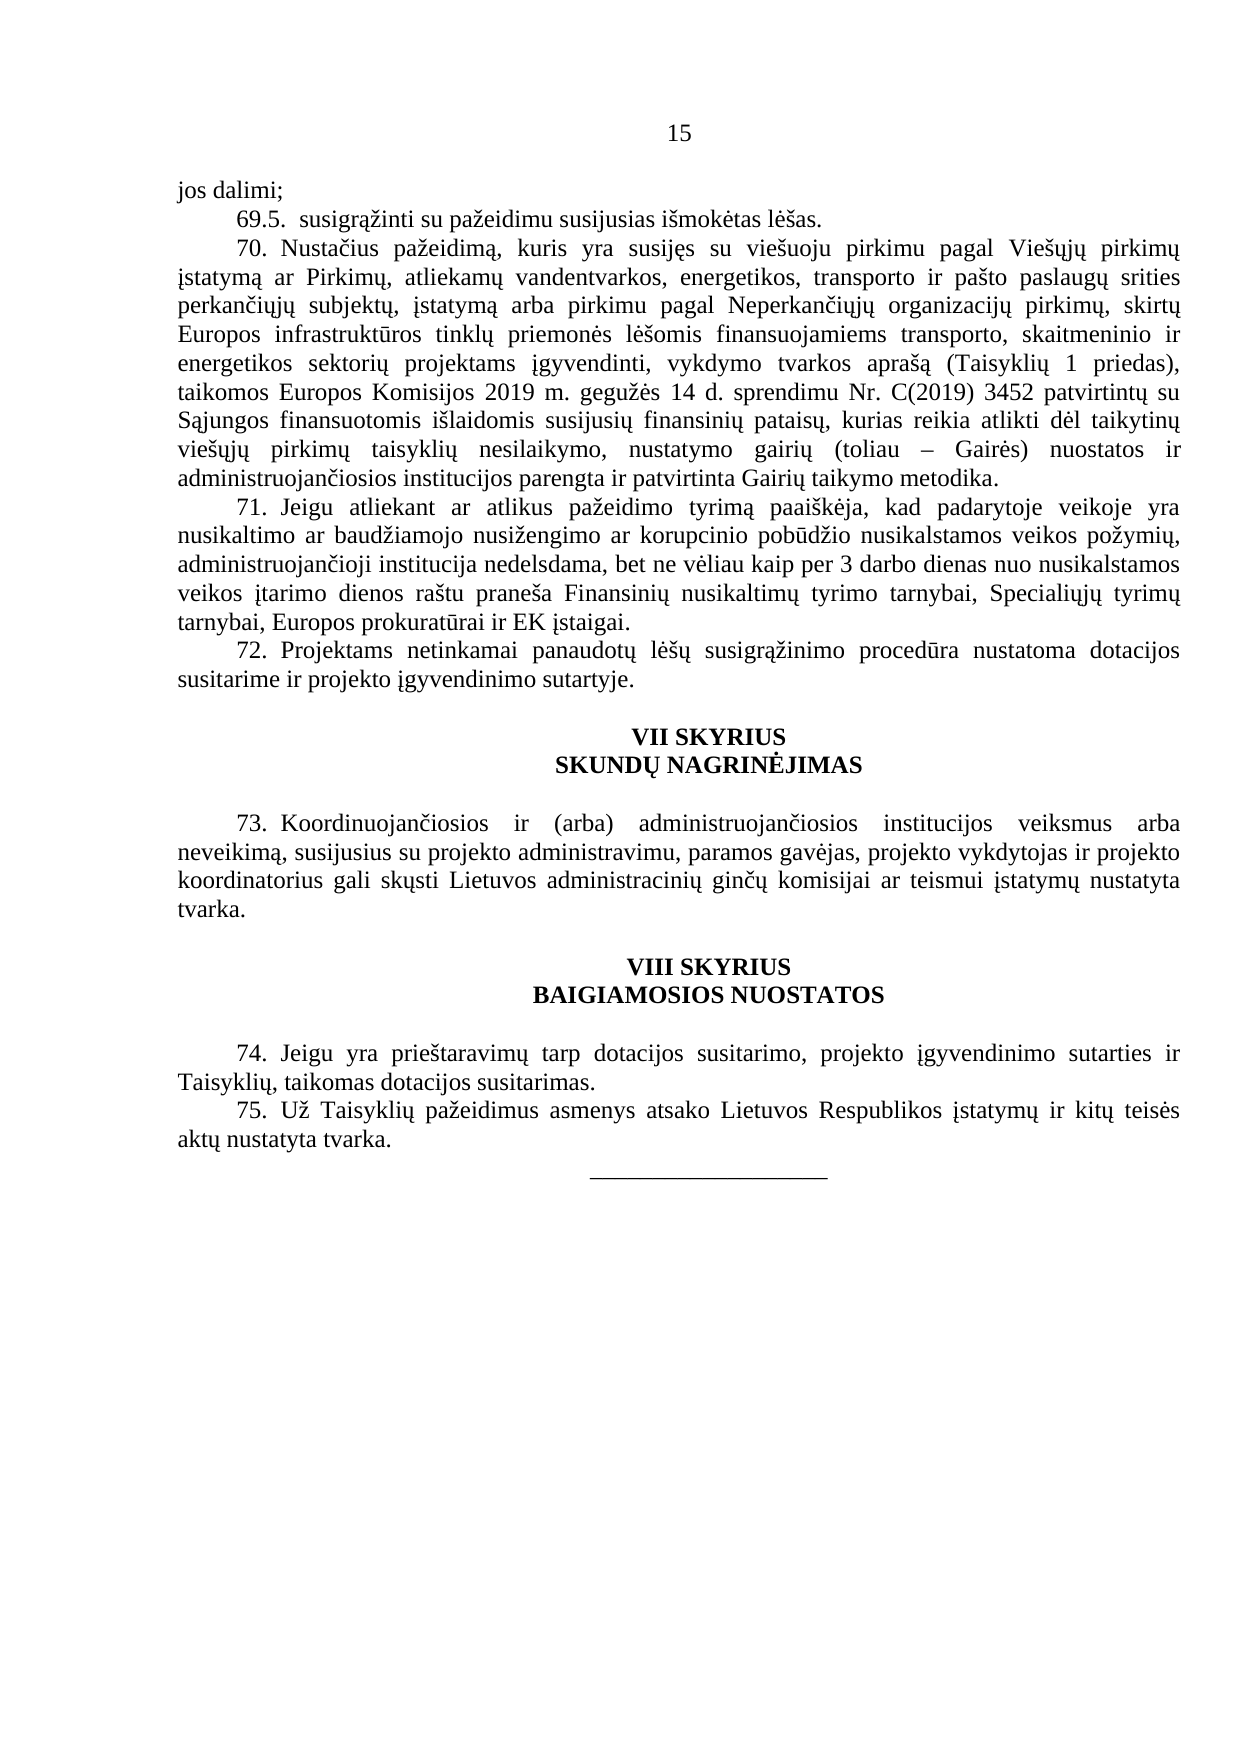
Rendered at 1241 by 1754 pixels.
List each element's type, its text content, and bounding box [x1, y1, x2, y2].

text jos dalimi; [177, 176, 1181, 204]
text 70. Nustačius pažeidimą, kuris yra susijęs su viešuoju pirkimu pagal Viešųjų pirkimų įstatymą ar Pirkimų, atliekamų vandentvarkos, energetikos, transporto ir pašto paslaugų srities perkančiųjų subjektų, įstatymą arba pirkimu pagal Neperkančiųjų organizacijų pirkimų, skirtų Europos infrastruktūros tinklų priemonės lėšomis finansuojamiems transporto, skaitmeninio ir energetikos sektorių projektams įgyvendinti, vykdymo tvarkos aprašą (Taisyklių 1 priedas), taikomos Europos Komisijos 2019 m. gegužės 14 d. sprendimu Nr. C(2019) 3452 patvirtintų su Sąjungos finansuotomis išlaidomis susijusių finansinių pataisų, kurias reikia atlikti dėl taikytinų viešųjų pirkimų taisyklių nesilaikymo, nustatymo gairių (toliau – Gairės) nuostatos ir administruojančiosios institucijos parengta ir patvirtinta Gairių taikymo metodika. [177, 233, 1181, 492]
text 73. Koordinuojančiosios ir (arba) administruojančiosios institucijos veiksmus arba neveikimą, susijusius su projekto administravimu, paramos gavėjas, projekto vykdytojas ir projekto koordinatorius gali skųsti Lietuvos administracinių ginčų komisijai ar teismui įstatymų nustatyta tvarka. [177, 808, 1181, 923]
text SKUNDŲ NAGRINĖJIMAS [177, 751, 1181, 779]
text BAIGIAMOSIOS NUOSTATOS [177, 981, 1181, 1009]
text 75. Už Taisyklių pažeidimus asmenys atsako Lietuvos Respublikos įstatymų ir kitų teisės aktų nustatyta tvarka. [177, 1096, 1181, 1153]
text VII SKYRIUS [177, 722, 1181, 751]
text 69.5. susigrąžinti su pažeidimu susijusias išmokėtas lėšas. [177, 204, 1181, 233]
text ___________________ [177, 1153, 1181, 1182]
text 74. Jeigu yra prieštaravimų tarp dotacijos susitarimo, projekto įgyvendinimo sutarties ir Taisyklių, taikomas dotacijos susitarimas. [177, 1038, 1181, 1096]
text VIII SKYRIUS [177, 952, 1181, 981]
text 72. Projektams netinkamai panaudotų lėšų susigrąžinimo procedūra nustatoma dotacijos susitarime ir projekto įgyvendinimo sutartyje. [177, 636, 1181, 693]
text 71. Jeigu atliekant ar atlikus pažeidimo tyrimą paaiškėja, kad padarytoje veikoje yra nusikaltimo ar baudžiamojo nusižengimo ar korupcinio pobūdžio nusikalstamos veikos požymių, administruojančioji institucija nedelsdama, bet ne vėliau kaip per 3 darbo dienas nuo nusikalstamos veikos įtarimo dienos raštu praneša Finansinių nusikaltimų tyrimo tarnybai, Specialiųjų tyrimų tarnybai, Europos prokuratūrai ir EK įstaigai. [177, 492, 1181, 636]
